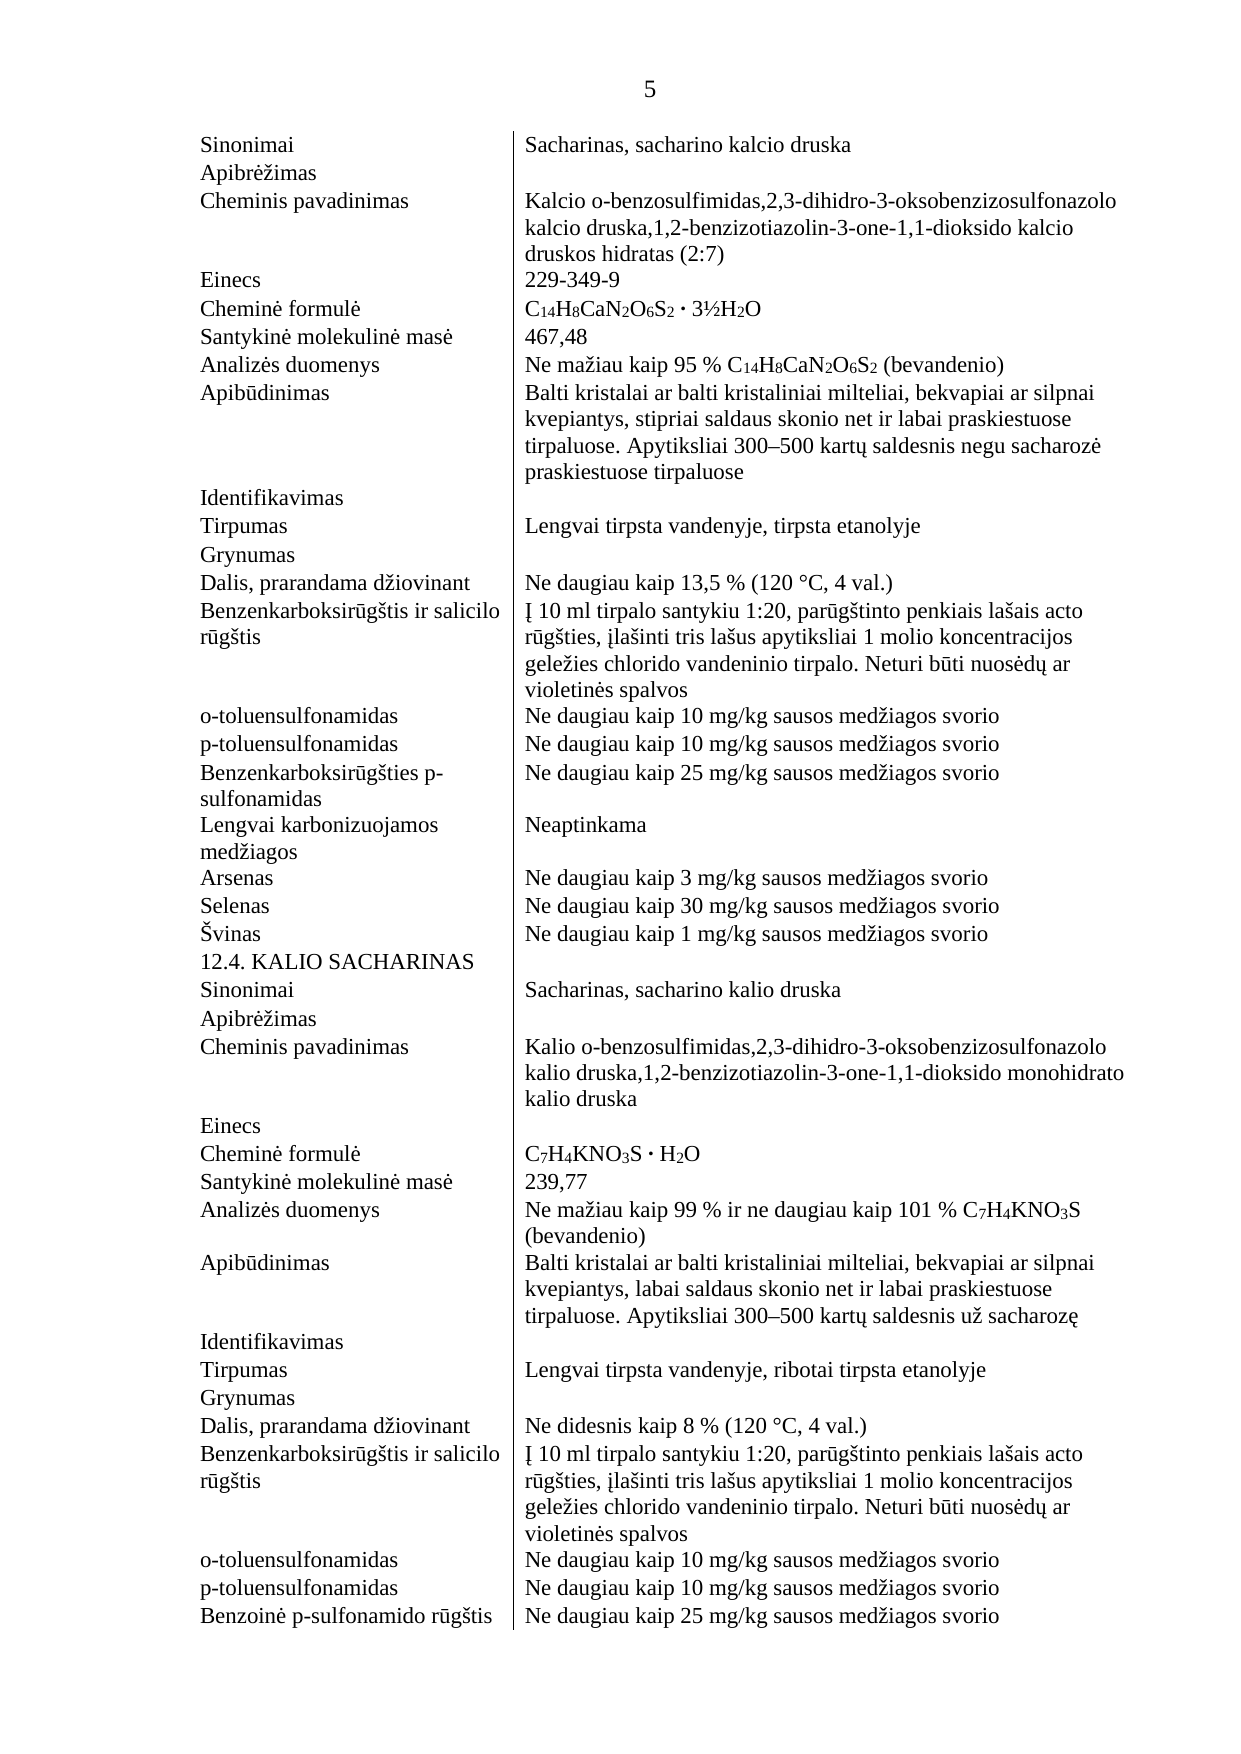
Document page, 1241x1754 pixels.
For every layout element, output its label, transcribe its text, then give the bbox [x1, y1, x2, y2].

table_cell Dalis, prarandama džiovinant [189, 569, 513, 597]
table_cell Lengvai karbonizuojamos medžiagos [189, 811, 513, 864]
table_cell Apibūdinimas [189, 1249, 513, 1328]
table_cell Švinas [189, 920, 513, 948]
table_cell Arsenas [189, 864, 513, 892]
table_cell p-toluensulfonamidas [189, 1574, 513, 1602]
table_cell Į 10 ml tirpalo santykiu 1:20, parūgštinto penkiais lašais acto rūgšties, įlašinti tris lašus apytiksliai 1 molio koncentracijos geležies chlorido vandeninio tirpalo. Neturi būti nuosėdų ar violetinės spalvos [514, 1441, 1151, 1546]
table_cell Ne daugiau kaip 10 mg/kg sausos medžiagos svorio [514, 1546, 1151, 1574]
table_cell Balti kristalai ar balti kristaliniai milteliai, bekvapiai ar silpnai kvepiantys, stipriai saldaus skonio net ir labai praskiestuose tirpaluose. Apytiksliai 300–500 kartų saldesnis negu sacharozė praskiestuose tirpaluose [514, 379, 1151, 484]
table_cell Apibrėžimas [189, 1005, 513, 1033]
table_cell Identifikavimas [189, 485, 513, 513]
table_cell Ne daugiau kaip 10 mg/kg sausos medžiagos svorio [514, 731, 1151, 759]
table_cell Dalis, prarandama džiovinant [189, 1413, 513, 1441]
table_cell Balti kristalai ar balti kristaliniai milteliai, bekvapiai ar silpnai kvepiantys, labai saldaus skonio net ir labai praskiestuose tirpaluose. Apytiksliai 300–500 kartų saldesnis už sacharozę [514, 1249, 1151, 1328]
table_cell [514, 541, 1151, 569]
table_cell 239,77 [514, 1168, 1151, 1196]
table_cell Ne daugiau kaip 3 mg/kg sausos medžiagos svorio [514, 864, 1151, 892]
table_cell Kalcio o-benzosulfimidas,2,3-dihidro-3-oksobenzizosulfonazolo kalcio druska,1,2-benzizotiazolin-3-one-1,1-dioksido kalcio druskos hidratas (2:7) [514, 188, 1151, 267]
table_cell Ne daugiau kaip 25 mg/kg sausos medžiagos svorio [514, 1602, 1151, 1630]
table_cell Neaptinkama [514, 811, 1151, 864]
table_cell Benzenkarboksirūgšties p-sulfonamidas [189, 759, 513, 811]
table_cell Einecs [189, 267, 513, 295]
table_cell Cheminis pavadinimas [189, 188, 513, 267]
table_cell 229-349-9 [514, 267, 1151, 295]
table_cell Sacharinas, sacharino kalio druska [514, 977, 1151, 1005]
table_cell Ne daugiau kaip 25 mg/kg sausos medžiagos svorio [514, 759, 1151, 811]
table_cell Ne didesnis kaip 8 % (120 °C, 4 val.) [514, 1413, 1151, 1441]
table_cell Lengvai tirpsta vandenyje, tirpsta etanolyje [514, 513, 1151, 541]
table_cell C7H4KNO3S ∙ H2O [514, 1140, 1151, 1168]
table_cell C14H8CaN2O6S2 ∙ 3½H2O [514, 295, 1151, 323]
table_cell Lengvai tirpsta vandenyje, ribotai tirpsta etanolyje [514, 1356, 1151, 1384]
table_cell Tirpumas [189, 1356, 513, 1384]
table_cell [514, 1005, 1151, 1033]
table_cell Benzenkarboksirūgštis ir salicilo rūgštis [189, 597, 513, 702]
table_cell Ne daugiau kaip 13,5 % (120 °C, 4 val.) [514, 569, 1151, 597]
table_cell Sinonimai [189, 977, 513, 1005]
table_cell Analizės duomenys [189, 351, 513, 379]
table_cell o-toluensulfonamidas [189, 703, 513, 731]
table_cell Santykinė molekulinė masė [189, 323, 513, 351]
table_cell Benzoinė p-sulfonamido rūgštis [189, 1602, 513, 1630]
table_cell p-toluensulfonamidas [189, 731, 513, 759]
table_cell [514, 949, 1151, 977]
table_cell Ne daugiau kaip 1 mg/kg sausos medžiagos svorio [514, 920, 1151, 948]
table_cell Kalio o-benzosulfimidas,2,3-dihidro-3-oksobenzizosulfonazolo kalio druska,1,2-benzizotiazolin-3-one-1,1-dioksido monohidrato kalio druska [514, 1033, 1151, 1112]
table_cell [514, 1384, 1151, 1412]
table_cell Cheminis pavadinimas [189, 1033, 513, 1112]
table_cell Grynumas [189, 541, 513, 569]
table_cell 467,48 [514, 323, 1151, 351]
table_cell Ne daugiau kaip 10 mg/kg sausos medžiagos svorio [514, 703, 1151, 731]
table_cell Grynumas [189, 1384, 513, 1412]
table_cell Analizės duomenys [189, 1196, 513, 1249]
table_cell o-toluensulfonamidas [189, 1546, 513, 1574]
table_cell Selenas [189, 892, 513, 920]
table_cell Cheminė formulė [189, 295, 513, 323]
table_cell Ne mažiau kaip 95 % C14H8CaN2O6S2 (bevandenio) [514, 351, 1151, 379]
table_cell Cheminė formulė [189, 1140, 513, 1168]
table_cell Benzenkarboksirūgštis ir salicilo rūgštis [189, 1441, 513, 1546]
table_cell Ne mažiau kaip 99 % ir ne daugiau kaip 101 % C7H4KNO3S (bevandenio) [514, 1196, 1151, 1249]
table_cell Tirpumas [189, 513, 513, 541]
table_cell Identifikavimas [189, 1328, 513, 1356]
table_cell [514, 159, 1151, 187]
table_cell Į 10 ml tirpalo santykiu 1:20, parūgštinto penkiais lašais acto rūgšties, įlašinti tris lašus apytiksliai 1 molio koncentracijos geležies chlorido vandeninio tirpalo. Neturi būti nuosėdų ar violetinės spalvos [514, 597, 1151, 702]
table_cell Apibūdinimas [189, 379, 513, 484]
table_cell Ne daugiau kaip 30 mg/kg sausos medžiagos svorio [514, 892, 1151, 920]
table_cell [514, 485, 1151, 513]
table_cell [514, 1112, 1151, 1140]
table_cell Sacharinas, sacharino kalcio druska [514, 131, 1151, 159]
table_cell Ne daugiau kaip 10 mg/kg sausos medžiagos svorio [514, 1574, 1151, 1602]
table_cell 12.4. Kalio sacharinas [189, 949, 513, 977]
table_cell Santykinė molekulinė masė [189, 1168, 513, 1196]
table_cell Einecs [189, 1112, 513, 1140]
table_cell [514, 1328, 1151, 1356]
table_cell Sinonimai [189, 131, 513, 159]
table_cell Apibrėžimas [189, 159, 513, 187]
